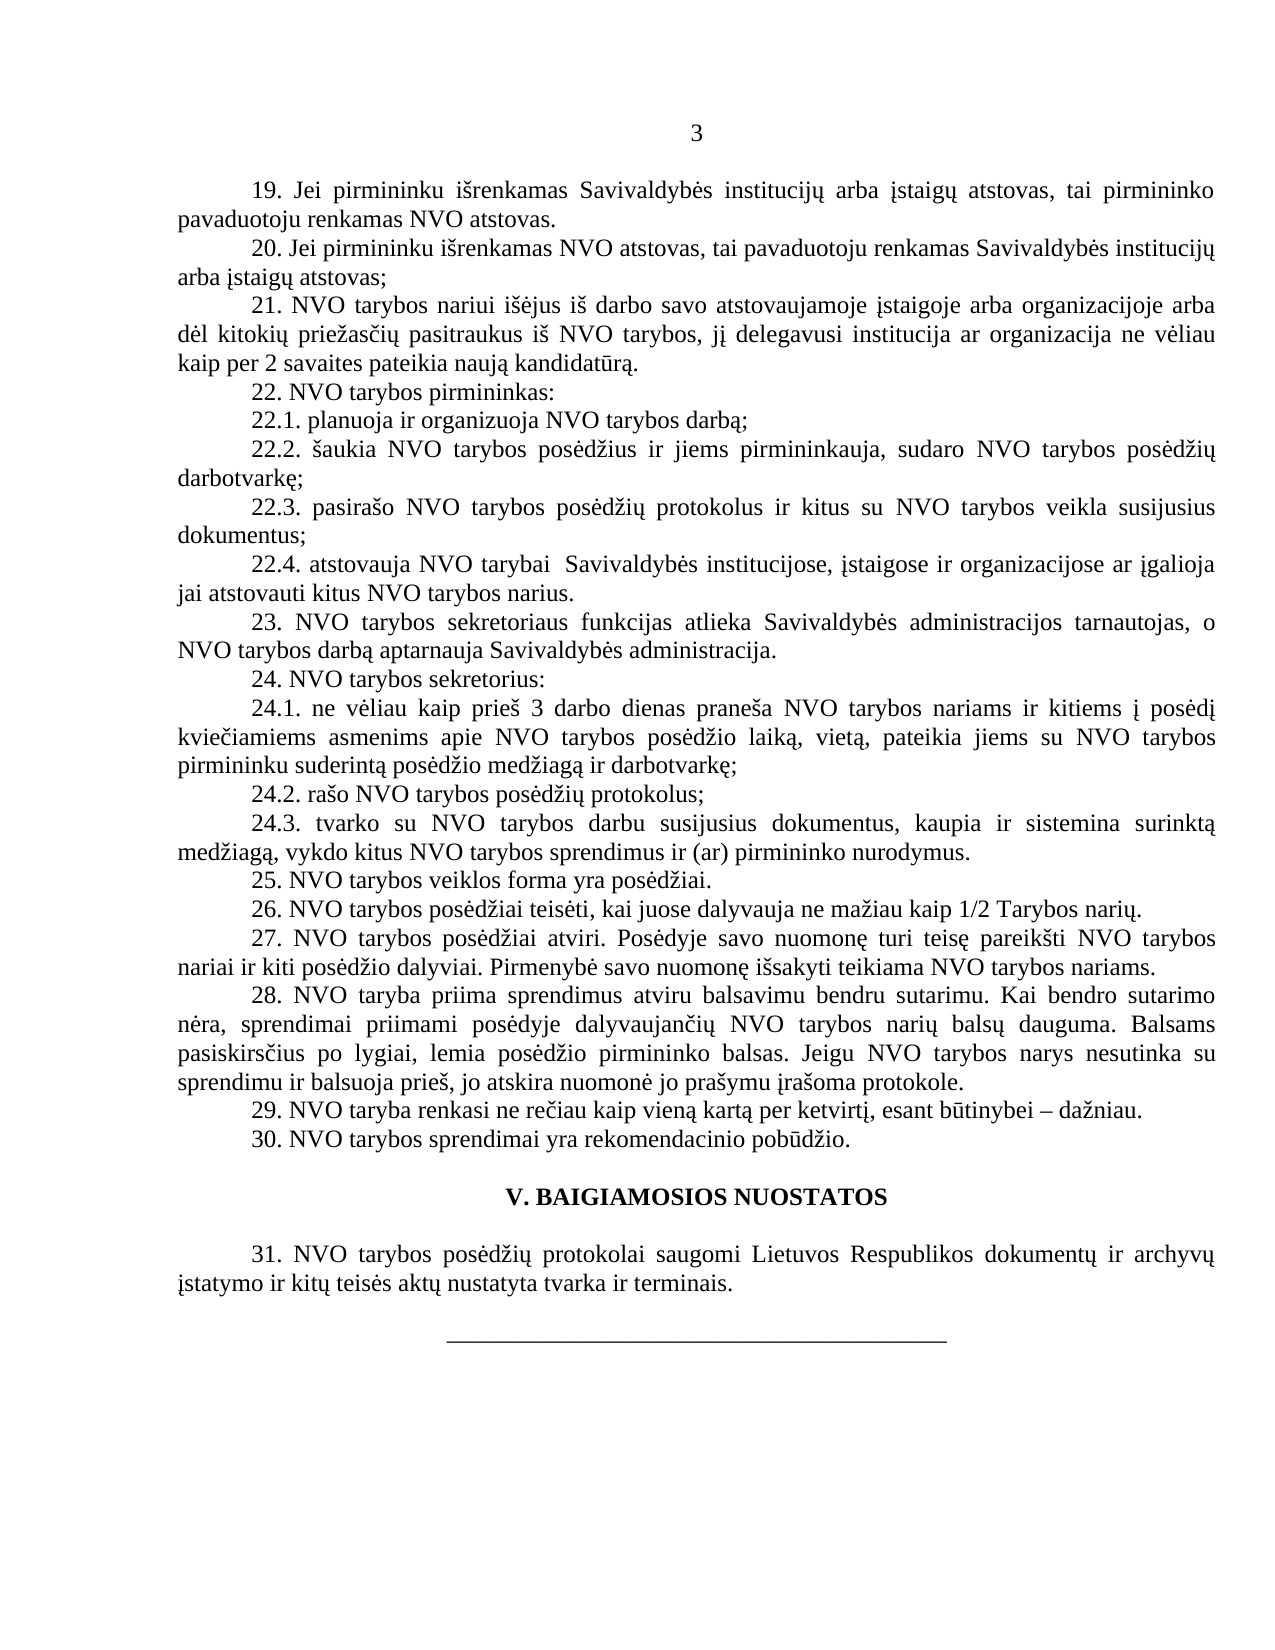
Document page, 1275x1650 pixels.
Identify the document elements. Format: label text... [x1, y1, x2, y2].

text V. BAIGIAMOSIOS NUOSTATOS [177, 1182, 1216, 1211]
text 24. NVO tarybos sekretorius: [177, 664, 1216, 693]
text 26. NVO tarybos posėdžiai teisėti, kai juose dalyvauja ne mažiau kaip 1/2 Tarybos narių. [177, 894, 1216, 923]
text 21. NVO tarybos nariui išėjus iš darbo savo atstovaujamoje įstaigoje arba organizacijoje arba dėl kitokių priežasčių pasitraukus iš NVO tarybos, jį delegavusi institucija ar organizacija ne vėliau kaip per 2 savaites pateikia naują kandidatūrą. [177, 291, 1216, 377]
text 22. NVO tarybos pirmininkas: [177, 377, 1216, 406]
text 28. NVO taryba priima sprendimus atviru balsavimu bendru sutarimu. Kai bendro sutarimo nėra, sprendimai priimami posėdyje dalyvaujančių NVO tarybos narių balsų dauguma. Balsams pasiskirsčius po lygiai, lemia posėdžio pirmininko balsas. Jeigu NVO tarybos narys nesutinka su sprendimu ir balsuoja prieš, jo atskira nuomonė jo prašymu įrašoma protokole. [177, 981, 1216, 1096]
text 24.3. tvarko su NVO tarybos darbu susijusius dokumentus, kaupia ir sistemina surinktą medžiagą, vykdo kitus NVO tarybos sprendimus ir (ar) pirmininko nurodymus. [177, 808, 1216, 866]
text –––––––––––––––––––––––––––––––––––––––– [177, 1326, 1216, 1354]
text 22.1. planuoja ir organizuoja NVO tarybos darbą; [177, 406, 1216, 434]
text 25. NVO tarybos veiklos forma yra posėdžiai. [177, 866, 1216, 894]
text 24.1. ne vėliau kaip prieš 3 darbo dienas praneša NVO tarybos nariams ir kitiems į posėdį kviečiamiems asmenims apie NVO tarybos posėdžio laiką, vietą, pateikia jiems su NVO tarybos pirmininku suderintą posėdžio medžiagą ir darbotvarkę; [177, 693, 1216, 779]
text 20. Jei pirmininku išrenkamas NVO atstovas, tai pavaduotoju renkamas Savivaldybės institucijų arba įstaigų atstovas; [177, 233, 1216, 291]
text 23. NVO tarybos sekretoriaus funkcijas atlieka Savivaldybės administracijos tarnautojas, o NVO tarybos darbą aptarnauja Savivaldybės administracija. [177, 607, 1216, 664]
text 29. NVO taryba renkasi ne rečiau kaip vieną kartą per ketvirtį, esant būtinybei – dažniau. [177, 1096, 1216, 1124]
text 31. NVO tarybos posėdžių protokolai saugomi Lietuvos Respublikos dokumentų ir archyvų įstatymo ir kitų teisės aktų nustatyta tvarka ir terminais. [177, 1239, 1216, 1297]
text 30. NVO tarybos sprendimai yra rekomendacinio pobūdžio. [177, 1124, 1216, 1153]
text 22.2. šaukia NVO tarybos posėdžius ir jiems pirmininkauja, sudaro NVO tarybos posėdžių darbotvarkę; [177, 434, 1216, 492]
text 24.2. rašo NVO tarybos posėdžių protokolus; [177, 779, 1216, 808]
text 22.4. atstovauja NVO tarybai Savivaldybės institucijose, įstaigose ir organizacijose ar įgalioja jai atstovauti kitus NVO tarybos narius. [177, 549, 1216, 607]
text 27. NVO tarybos posėdžiai atviri. Posėdyje savo nuomonę turi teisę pareikšti NVO tarybos nariai ir kiti posėdžio dalyviai. Pirmenybė savo nuomonę išsakyti teikiama NVO tarybos nariams. [177, 923, 1216, 981]
text 22.3. pasirašo NVO tarybos posėdžių protokolus ir kitus su NVO tarybos veikla susijusius dokumentus; [177, 492, 1216, 549]
text 19. Jei pirmininku išrenkamas Savivaldybės institucijų arba įstaigų atstovas, tai pirmininko pavaduotoju renkamas NVO atstovas. [177, 176, 1216, 233]
